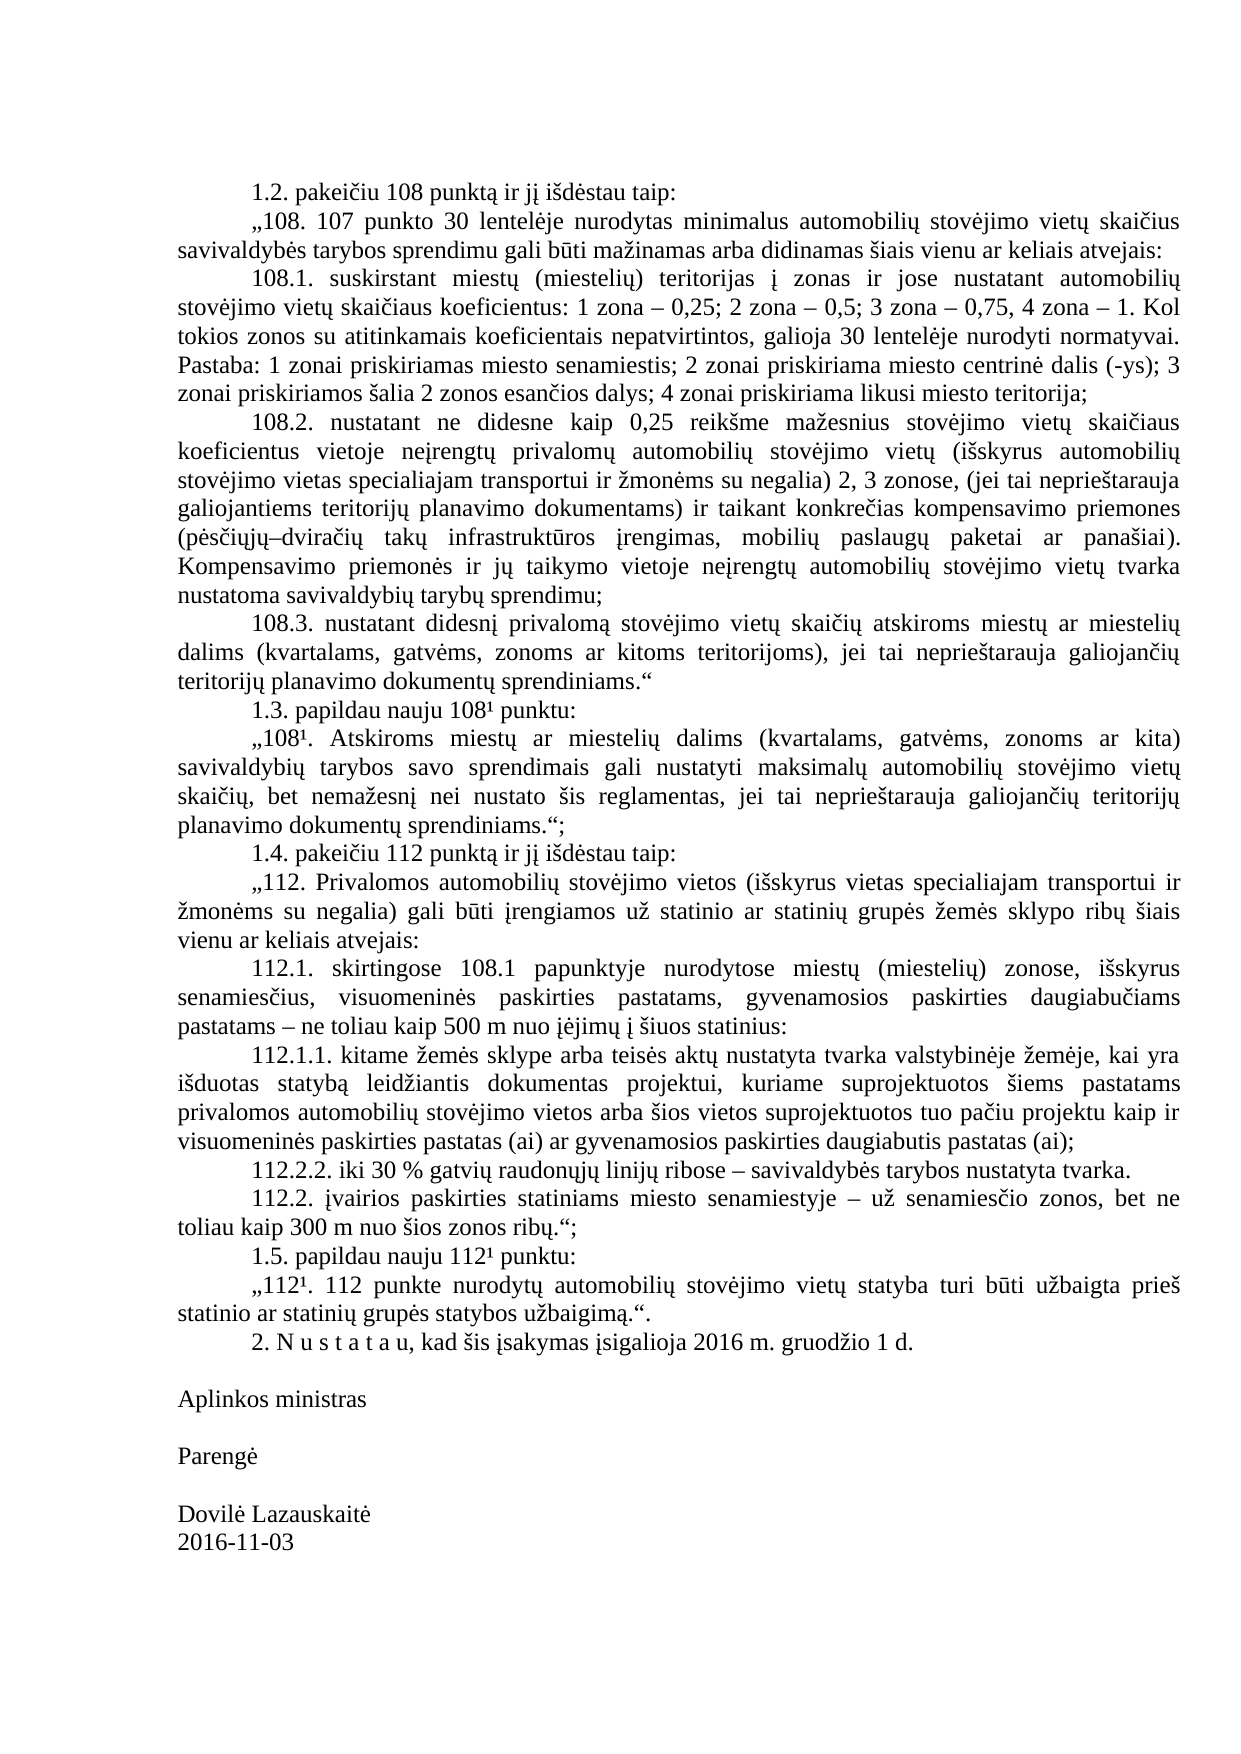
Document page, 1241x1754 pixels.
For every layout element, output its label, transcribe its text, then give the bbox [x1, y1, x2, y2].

table_header Aplinkos ministras [177, 1381, 686, 1412]
text 1.5. papildau nauju 112¹ punktu: [251, 1241, 1181, 1270]
text „112. Privalomos automobilių stovėjimo vietos (išskyrus vietas specialiajam transportui ir žmonėms su negalia) gali būti įrengiamos už statinio ar statinių grupės žemės sklypo ribų šiais vienu ar keliais atvejais: [177, 867, 1181, 953]
text 108.2. nustatant ne didesne kaip 0,25 reikšme mažesnius stovėjimo vietų skaičiaus koeficientus vietoje neįrengtų privalomų automobilių stovėjimo vietų (išskyrus automobilių stovėjimo vietas specialiajam transportui ir žmonėms su negalia) 2, 3 zonose, (jei tai neprieštarauja galiojantiems teritorijų planavimo dokumentams) ir taikant konkrečias kompensavimo priemones (pėsčiųjų–dviračių takų infrastruktūros įrengimas, mobilių paslaugų paketai ar panašiai). Kompensavimo priemonės ir jų taikymo vietoje neįrengtų automobilių stovėjimo vietų tvarka nustatoma savivaldybių tarybų sprendimu; [177, 407, 1181, 608]
text 108.1. suskirstant miestų (miestelių) teritorijas į zonas ir jose nustatant automobilių stovėjimo vietų skaičiaus koeficientus: 1 zona – 0,25; 2 zona – 0,5; 3 zona – 0,75, 4 zona – 1. Kol tokios zonos su atitinkamais koeficientais nepatvirtintos, galioja 30 lentelėje nurodyti normatyvai. Pastaba: 1 zonai priskiriamas miesto senamiestis; 2 zonai priskiriama miesto centrinė dalis (-ys); 3 zonai priskiriamos šalia 2 zonos esančios dalys; 4 zonai priskiriama likusi miesto teritorija; [177, 263, 1181, 407]
text 112.1. skirtingose 108.1 papunktyje nurodytose miestų (miestelių) zonose, išskyrus senamiesčius, visuomeninės paskirties pastatams, gyvenamosios paskirties daugiabučiams pastatams – ne toliau kaip 500 m nuo įėjimų į šiuos statinius: [177, 953, 1181, 1040]
text 112.2.2. iki 30 % gatvių raudonųjų linijų ribose – savivaldybės tarybos nustatyta tvarka. [177, 1155, 1181, 1183]
text 112.2. įvairios paskirties statiniams miesto senamiestyje – už senamiesčio zonos, bet ne toliau kaip 300 m nuo šios zonos ribų.“; [177, 1183, 1181, 1241]
text 2. N u s t a t a u, kad šis įsakymas įsigalioja 2016 m. gruodžio 1 d. [177, 1327, 1181, 1356]
text 1.3. papildau nauju 108¹ punktu: [251, 695, 1181, 723]
text 108.3. nustatant didesnį privalomą stovėjimo vietų skaičių atskiroms miestų ar miestelių dalims (kvartalams, gatvėms, zonoms ar kitoms teritorijoms), jei tai neprieštarauja galiojančių teritorijų planavimo dokumentų sprendiniams.“ [177, 608, 1181, 695]
table_header [686, 1381, 1181, 1412]
text „108. 107 punkto 30 lentelėje nurodytas minimalus automobilių stovėjimo vietų skaičius savivaldybės tarybos sprendimu gali būti mažinamas arba didinamas šiais vienu ar keliais atvejais: [177, 206, 1181, 263]
text 112.1.1. kitame žemės sklype arba teisės aktų nustatyta tvarka valstybinėje žemėje, kai yra išduotas statybą leidžiantis dokumentas projektui, kuriame suprojektuotos šiems pastatams privalomos automobilių stovėjimo vietos arba šios vietos suprojektuotos tuo pačiu projektu kaip ir visuomeninės paskirties pastatas (ai) ar gyvenamosios paskirties daugiabutis pastatas (ai); [177, 1040, 1181, 1155]
text 1.2. pakeičiu 108 punktą ir jį išdėstau taip: [251, 177, 1181, 206]
text 1.4. pakeičiu 112 punktą ir jį išdėstau taip: [251, 838, 1181, 867]
table_cell [686, 1413, 1181, 1556]
table_cell Parengė Dovilė Lazauskaitė 2016-11-03 [177, 1413, 686, 1556]
text „112¹. 112 punkte nurodytų automobilių stovėjimo vietų statyba turi būti užbaigta prieš statinio ar statinių grupės statybos užbaigimą.“. [177, 1270, 1181, 1327]
text „108¹. Atskiroms miestų ar miestelių dalims (kvartalams, gatvėms, zonoms ar kita) savivaldybių tarybos savo sprendimais gali nustatyti maksimalų automobilių stovėjimo vietų skaičių, bet nemažesnį nei nustato šis reglamentas, jei tai neprieštarauja galiojančių teritorijų planavimo dokumentų sprendiniams.“; [177, 723, 1181, 838]
